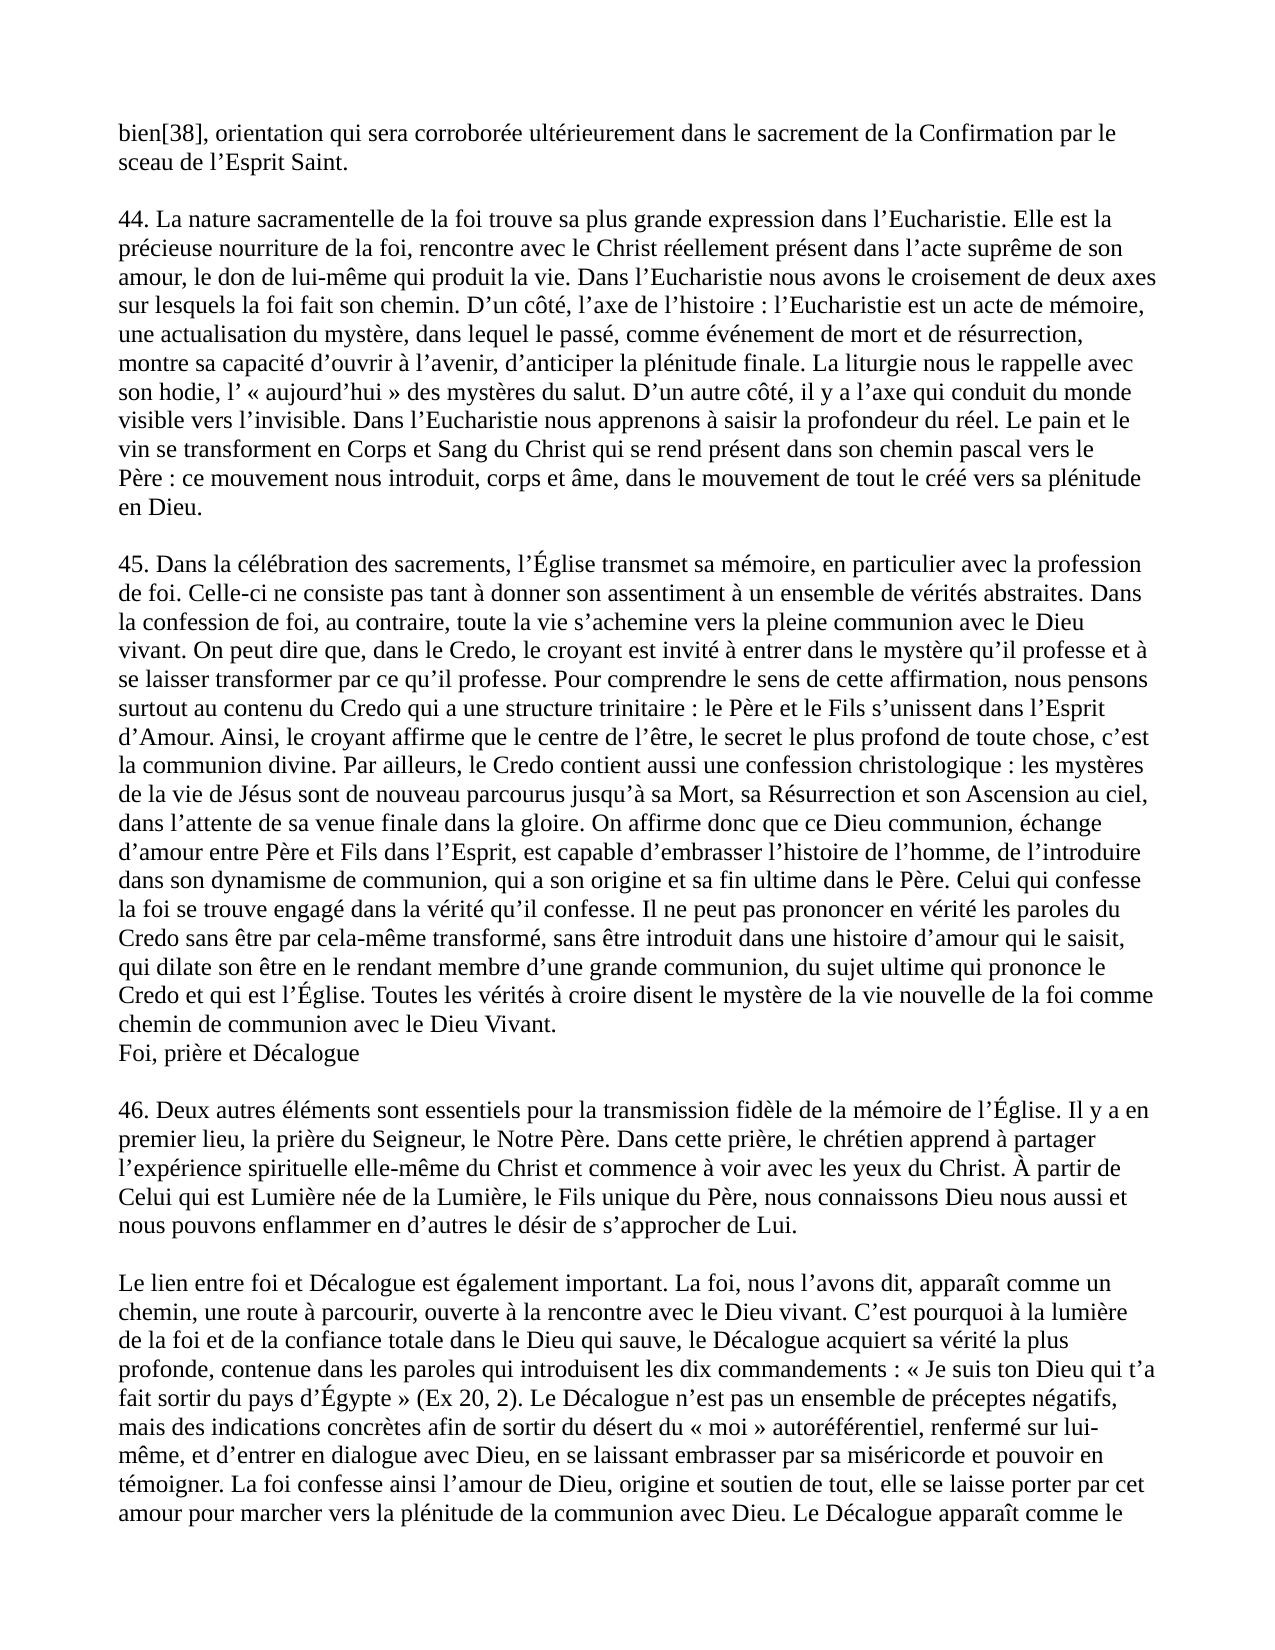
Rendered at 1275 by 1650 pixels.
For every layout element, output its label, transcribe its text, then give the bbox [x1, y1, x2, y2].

text bien[38], orientation qui sera corroborée ultérieurement dans le sacrement de la Confirmation par le sceau de l’Esprit Saint. [118, 118, 1157, 176]
text 45. Dans la célébration des sacrements, l’Église transmet sa mémoire, en particulier avec la profession de foi. Celle-ci ne consiste pas tant à donner son assentiment à un ensemble de vérités abstraites. Dans la confession de foi, au contraire, toute la vie s’achemine vers la pleine communion avec le Dieu vivant. On peut dire que, dans le Credo, le croyant est invité à entrer dans le mystère qu’il professe et à se laisser transformer par ce qu’il professe. Pour comprendre le sens de cette affirmation, nous pensons surtout au contenu du Credo qui a une structure trinitaire : le Père et le Fils s’unissent dans l’Esprit d’Amour. Ainsi, le croyant affirme que le centre de l’être, le secret le plus profond de toute chose, c’est la communion divine. Par ailleurs, le Credo contient aussi une confession christologique : les mystères de la vie de Jésus sont de nouveau parcourus jusqu’à sa Mort, sa Résurrection et son Ascension au ciel, dans l’attente de sa venue finale dans la gloire. On affirme donc que ce Dieu communion, échange d’amour entre Père et Fils dans l’Esprit, est capable d’embrasser l’histoire de l’homme, de l’introduire dans son dynamisme de communion, qui a son origine et sa fin ultime dans le Père. Celui qui confesse la foi se trouve engagé dans la vérité qu’il confesse. Il ne peut pas prononcer en vérité les paroles du Credo sans être par cela-même transformé, sans être introduit dans une histoire d’amour qui le saisit, qui dilate son être en le rendant membre d’une grande communion, du sujet ultime qui prononce le Credo et qui est l’Église. Toutes les vérités à croire disent le mystère de la vie nouvelle de la foi comme chemin de communion avec le Dieu Vivant. [118, 549, 1157, 1038]
text Le lien entre foi et Décalogue est également important. La foi, nous l’avons dit, apparaît comme un chemin, une route à parcourir, ouverte à la rencontre avec le Dieu vivant. C’est pourquoi à la lumière de la foi et de la confiance totale dans le Dieu qui sauve, le Décalogue acquiert sa vérité la plus profonde, contenue dans les paroles qui introduisent les dix commandements : « Je suis ton Dieu qui t’a fait sortir du pays d’Égypte » (Ex 20, 2). Le Décalogue n’est pas un ensemble de préceptes négatifs, mais des indications concrètes afin de sortir du désert du « moi » autoréférentiel, renfermé sur lui-même, et d’entrer en dialogue avec Dieu, en se laissant embrasser par sa miséricorde et pouvoir en témoigner. La foi confesse ainsi l’amour de Dieu, origine et soutien de tout, elle se laisse porter par cet amour pour marcher vers la plénitude de la communion avec Dieu. Le Décalogue apparaît comme le [118, 1268, 1157, 1527]
text 44. La nature sacramentelle de la foi trouve sa plus grande expression dans l’Eucharistie. Elle est la précieuse nourriture de la foi, rencontre avec le Christ réellement présent dans l’acte suprême de son amour, le don de lui-même qui produit la vie. Dans l’Eucharistie nous avons le croisement de deux axes sur lesquels la foi fait son chemin. D’un côté, l’axe de l’histoire : l’Eucharistie est un acte de mémoire, une actualisation du mystère, dans lequel le passé, comme événement de mort et de résurrection, montre sa capacité d’ouvrir à l’avenir, d’anticiper la plénitude finale. La liturgie nous le rappelle avec son hodie, l’ « aujourd’hui » des mystères du salut. D’un autre côté, il y a l’axe qui conduit du monde visible vers l’invisible. Dans l’Eucharistie nous apprenons à saisir la profondeur du réel. Le pain et le vin se transforment en Corps et Sang du Christ qui se rend présent dans son chemin pascal vers le Père : ce mouvement nous introduit, corps et âme, dans le mouvement de tout le créé vers sa plénitude en Dieu. [118, 204, 1157, 521]
text 46. Deux autres éléments sont essentiels pour la transmission fidèle de la mémoire de l’Église. Il y a en premier lieu, la prière du Seigneur, le Notre Père. Dans cette prière, le chrétien apprend à partager l’expérience spirituelle elle-même du Christ et commence à voir avec les yeux du Christ. À partir de Celui qui est Lumière née de la Lumière, le Fils unique du Père, nous connaissons Dieu nous aussi et nous pouvons enflammer en d’autres le désir de s’approcher de Lui. [118, 1096, 1157, 1239]
text Foi, prière et Décalogue [118, 1038, 1157, 1067]
